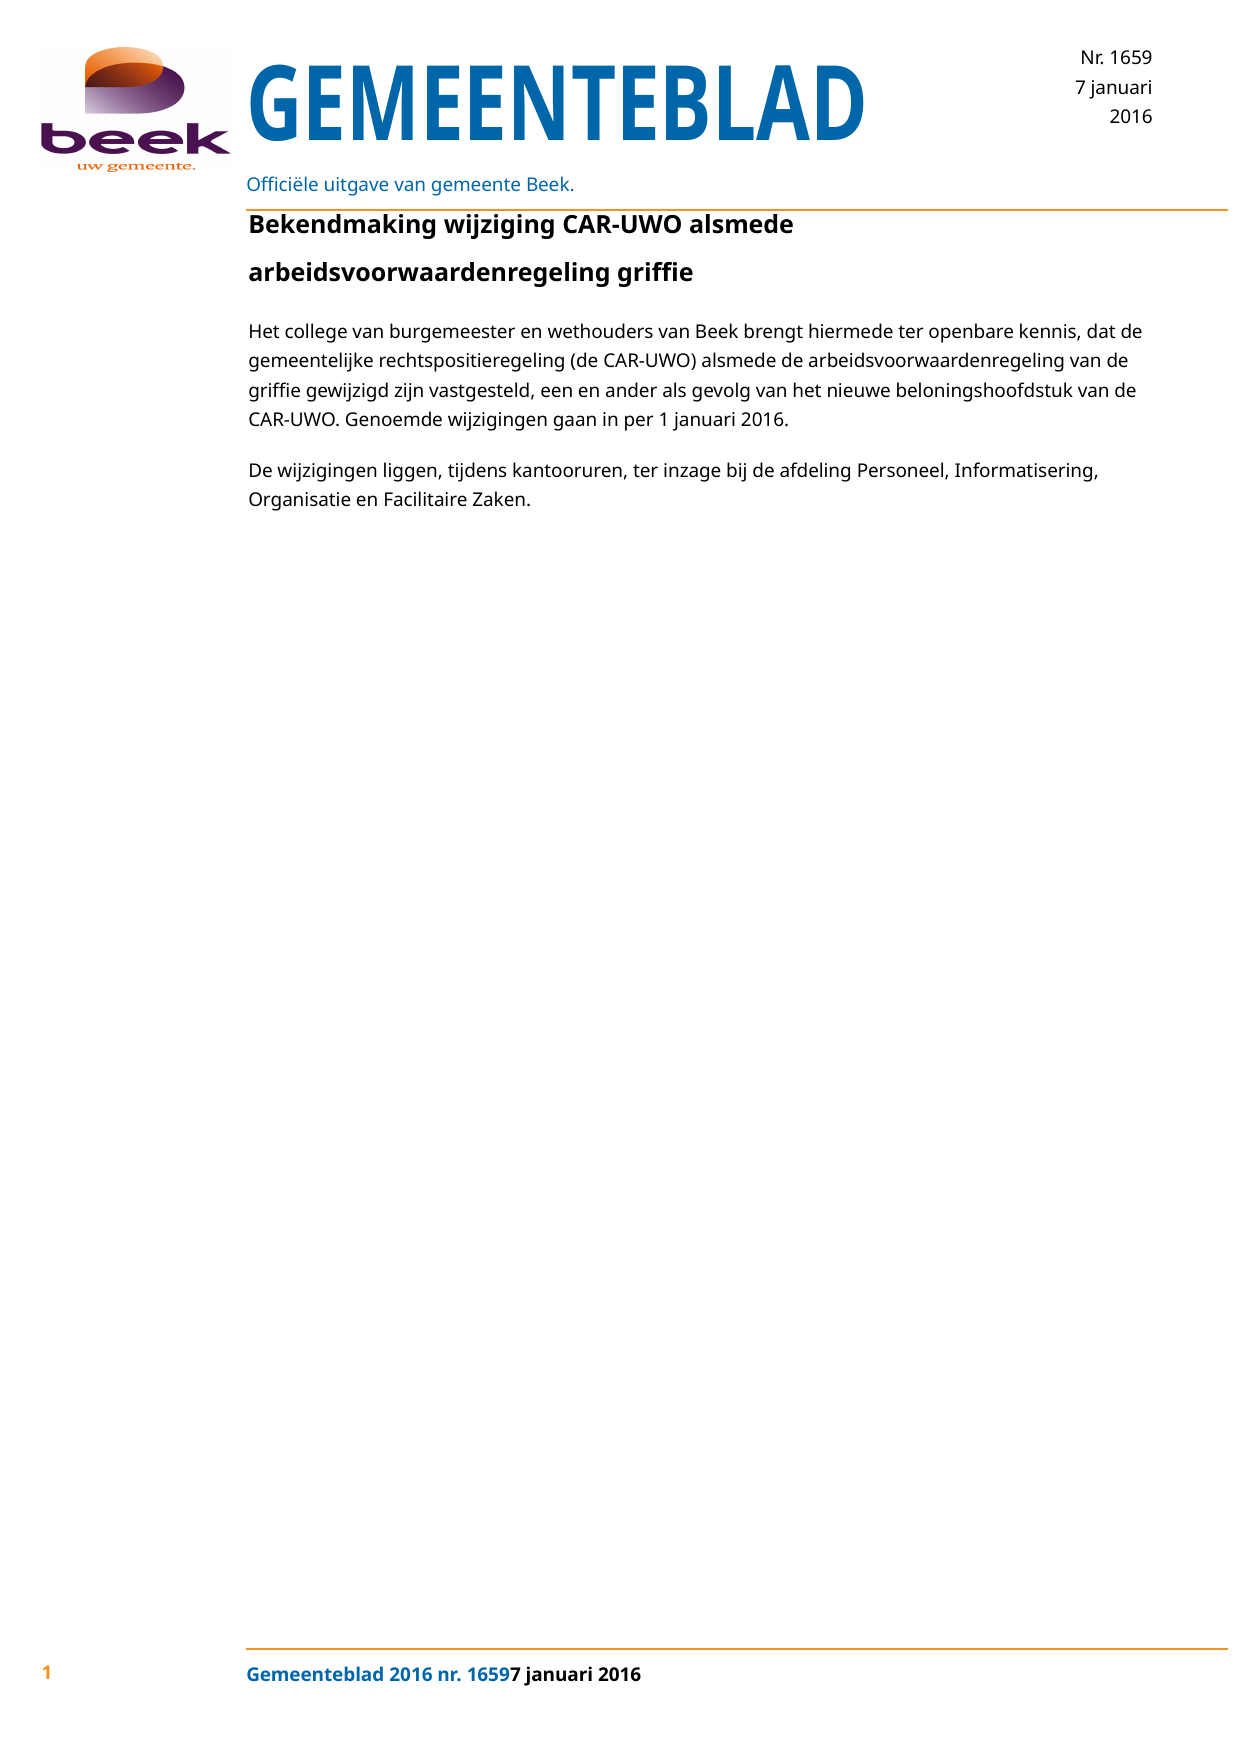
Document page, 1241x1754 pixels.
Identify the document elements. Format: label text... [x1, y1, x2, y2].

text Bekendmaking wijziging CAR-UWO alsmede arbeidsvoorwaardenregeling griffie [248, 211, 1152, 288]
text De wijzigingen liggen, tijdens kantooruren, ter inzage bij de afdeling Personeel, Informatisering, Organisatie en Facilitaire Zaken. [248, 457, 1152, 512]
text Het college van burgemeester en wethouders van Beek brengt hiermede ter openbare kennis, dat de gemeentelijke rechtspositieregeling (de CAR-UWO) alsmede de arbeidsvoorwaardenregeling van de griffie gewijzigd zijn vastgesteld, een en ander als gevolg van het nieuwe beloningshoofdstuk van de CAR-UWO. Genoemde wijzigingen gaan in per 1 januari 2016. [248, 318, 1152, 432]
picture [41, 47, 231, 172]
